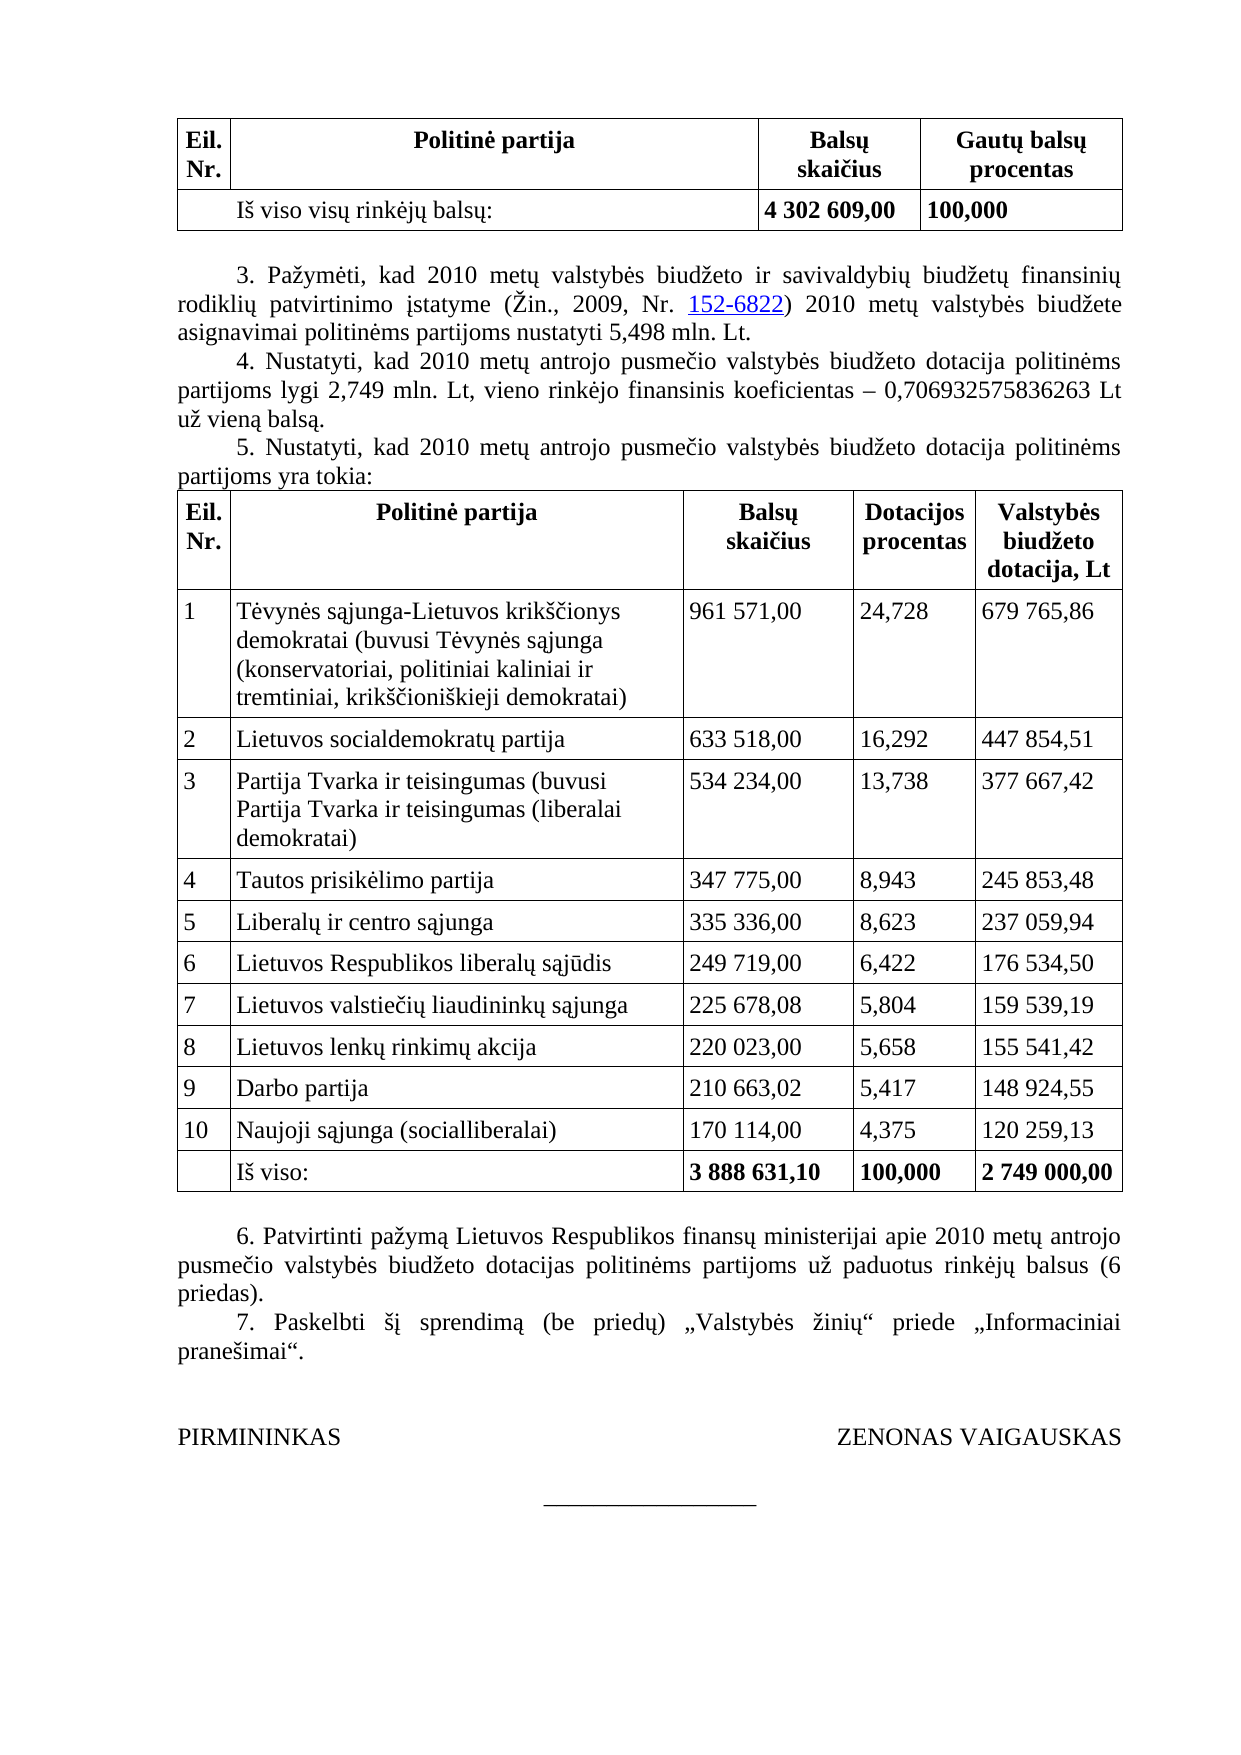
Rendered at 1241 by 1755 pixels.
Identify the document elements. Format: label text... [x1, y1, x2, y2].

text 7. Paskelbti šį sprendimą (be priedų) „Valstybės žinių“ priede „Informaciniai pranešimai“. [177, 1307, 1122, 1365]
table_cell 237 059,94 [976, 901, 1122, 941]
table_cell 8,943 [854, 859, 975, 899]
table_header Eil. Nr. [178, 491, 230, 589]
table_cell 2 749 000,00 [976, 1151, 1122, 1191]
table_cell 633 518,00 [684, 718, 853, 759]
table_cell Partija Tvarka ir teisingumas (buvusi Partija Tvarka ir teisingumas (liberalai demokratai) [231, 760, 683, 858]
table_cell 9 [178, 1067, 230, 1108]
table_cell 170 114,00 [684, 1109, 853, 1149]
text _________________ [177, 1480, 1122, 1508]
table_cell 10 [178, 1109, 230, 1149]
table_cell 6,422 [854, 942, 975, 983]
table_cell [178, 190, 230, 230]
table_header Valstybės biudžeto dotacija, Lt [976, 491, 1122, 589]
table_header Politinė partija [231, 119, 758, 188]
table_cell Iš viso visų rinkėjų balsų: [230, 190, 758, 230]
table_cell 5 [178, 901, 230, 941]
table_header Dotacijos procentas [854, 491, 975, 589]
table_cell 6 [178, 942, 230, 983]
table_cell 347 775,00 [684, 859, 853, 899]
table_cell Tėvynės sąjunga-Lietuvos krikščionys demokratai (buvusi Tėvynės sąjunga (konservatoriai, politiniai kaliniai ir tremtiniai, krikščioniškieji demokratai) [231, 590, 683, 717]
table_cell 4 302 609,00 [759, 190, 920, 230]
table_cell 5,658 [854, 1026, 975, 1066]
table_cell 3 [178, 760, 230, 858]
table_cell 534 234,00 [684, 760, 853, 858]
table_cell 377 667,42 [976, 760, 1122, 858]
table_header Balsų skaičius [759, 119, 920, 188]
table_cell 679 765,86 [976, 590, 1122, 717]
table_cell 210 663,02 [684, 1067, 853, 1108]
table_cell 8 [178, 1026, 230, 1066]
table_cell 245 853,48 [976, 859, 1122, 899]
table_cell 2 [178, 718, 230, 759]
table_cell 1 [178, 590, 230, 717]
table_header Eil. Nr. [178, 119, 230, 188]
table_cell Liberalų ir centro sąjunga [231, 901, 683, 941]
table_cell [178, 1151, 230, 1191]
table_cell 5,417 [854, 1067, 975, 1108]
text Pirmininkas Zenonas Vaigauskas [177, 1422, 1122, 1451]
table_cell Naujoji sąjunga (socialliberalai) [231, 1109, 683, 1149]
table_cell 100,000 [854, 1151, 975, 1191]
table_cell 961 571,00 [684, 590, 853, 717]
text 5. Nustatyti, kad 2010 metų antrojo pusmečio valstybės biudžeto dotacija politinėms partijoms yra tokia: [177, 432, 1122, 490]
table_cell Darbo partija [231, 1067, 683, 1108]
table_cell 7 [178, 984, 230, 1024]
table_cell 100,000 [921, 190, 1122, 230]
table_cell 120 259,13 [976, 1109, 1122, 1149]
table_cell 155 541,42 [976, 1026, 1122, 1066]
table_cell 8,623 [854, 901, 975, 941]
text 3. Pažymėti, kad 2010 metų valstybės biudžeto ir savivaldybių biudžetų finansinių rodiklių patvirtinimo įstatyme (Žin., 2009, Nr. 152-6822) 2010 metų valstybės biudžete asignavimai politinėms partijoms nustatyti 5,498 mln. Lt. [177, 260, 1122, 346]
table_cell 4 [178, 859, 230, 899]
table_cell Lietuvos socialdemokratų partija [231, 718, 683, 759]
table_cell 447 854,51 [976, 718, 1122, 759]
table_cell 335 336,00 [684, 901, 853, 941]
table_cell 225 678,08 [684, 984, 853, 1024]
table_cell 24,728 [854, 590, 975, 717]
table_header Gautų balsų procentas [921, 119, 1122, 188]
table_cell Tautos prisikėlimo partija [231, 859, 683, 899]
text 4. Nustatyti, kad 2010 metų antrojo pusmečio valstybės biudžeto dotacija politinėms partijoms lygi 2,749 mln. Lt, vieno rinkėjo finansinis koeficientas – 0,706932575836263 Lt už vieną balsą. [177, 346, 1122, 432]
table_header Balsų skaičius [684, 491, 853, 589]
table_cell 4,375 [854, 1109, 975, 1149]
table_cell Iš viso: [231, 1151, 683, 1191]
table_cell 159 539,19 [976, 984, 1122, 1024]
table_cell 5,804 [854, 984, 975, 1024]
table_cell 176 534,50 [976, 942, 1122, 983]
table_cell 249 719,00 [684, 942, 853, 983]
table_cell 220 023,00 [684, 1026, 853, 1066]
table_cell 16,292 [854, 718, 975, 759]
table_cell Lietuvos valstiečių liaudininkų sąjunga [231, 984, 683, 1024]
text 6. Patvirtinti pažymą Lietuvos Respublikos finansų ministerijai apie 2010 metų antrojo pusmečio valstybės biudžeto dotacijas politinėms partijoms už paduotus rinkėjų balsus (6 priedas). [177, 1221, 1122, 1307]
table_cell Lietuvos Respublikos liberalų sąjūdis [231, 942, 683, 983]
table_header Politinė partija [231, 491, 683, 589]
table_cell 148 924,55 [976, 1067, 1122, 1108]
table_cell Lietuvos lenkų rinkimų akcija [231, 1026, 683, 1066]
table_cell 13,738 [854, 760, 975, 858]
table_cell 3 888 631,10 [684, 1151, 853, 1191]
